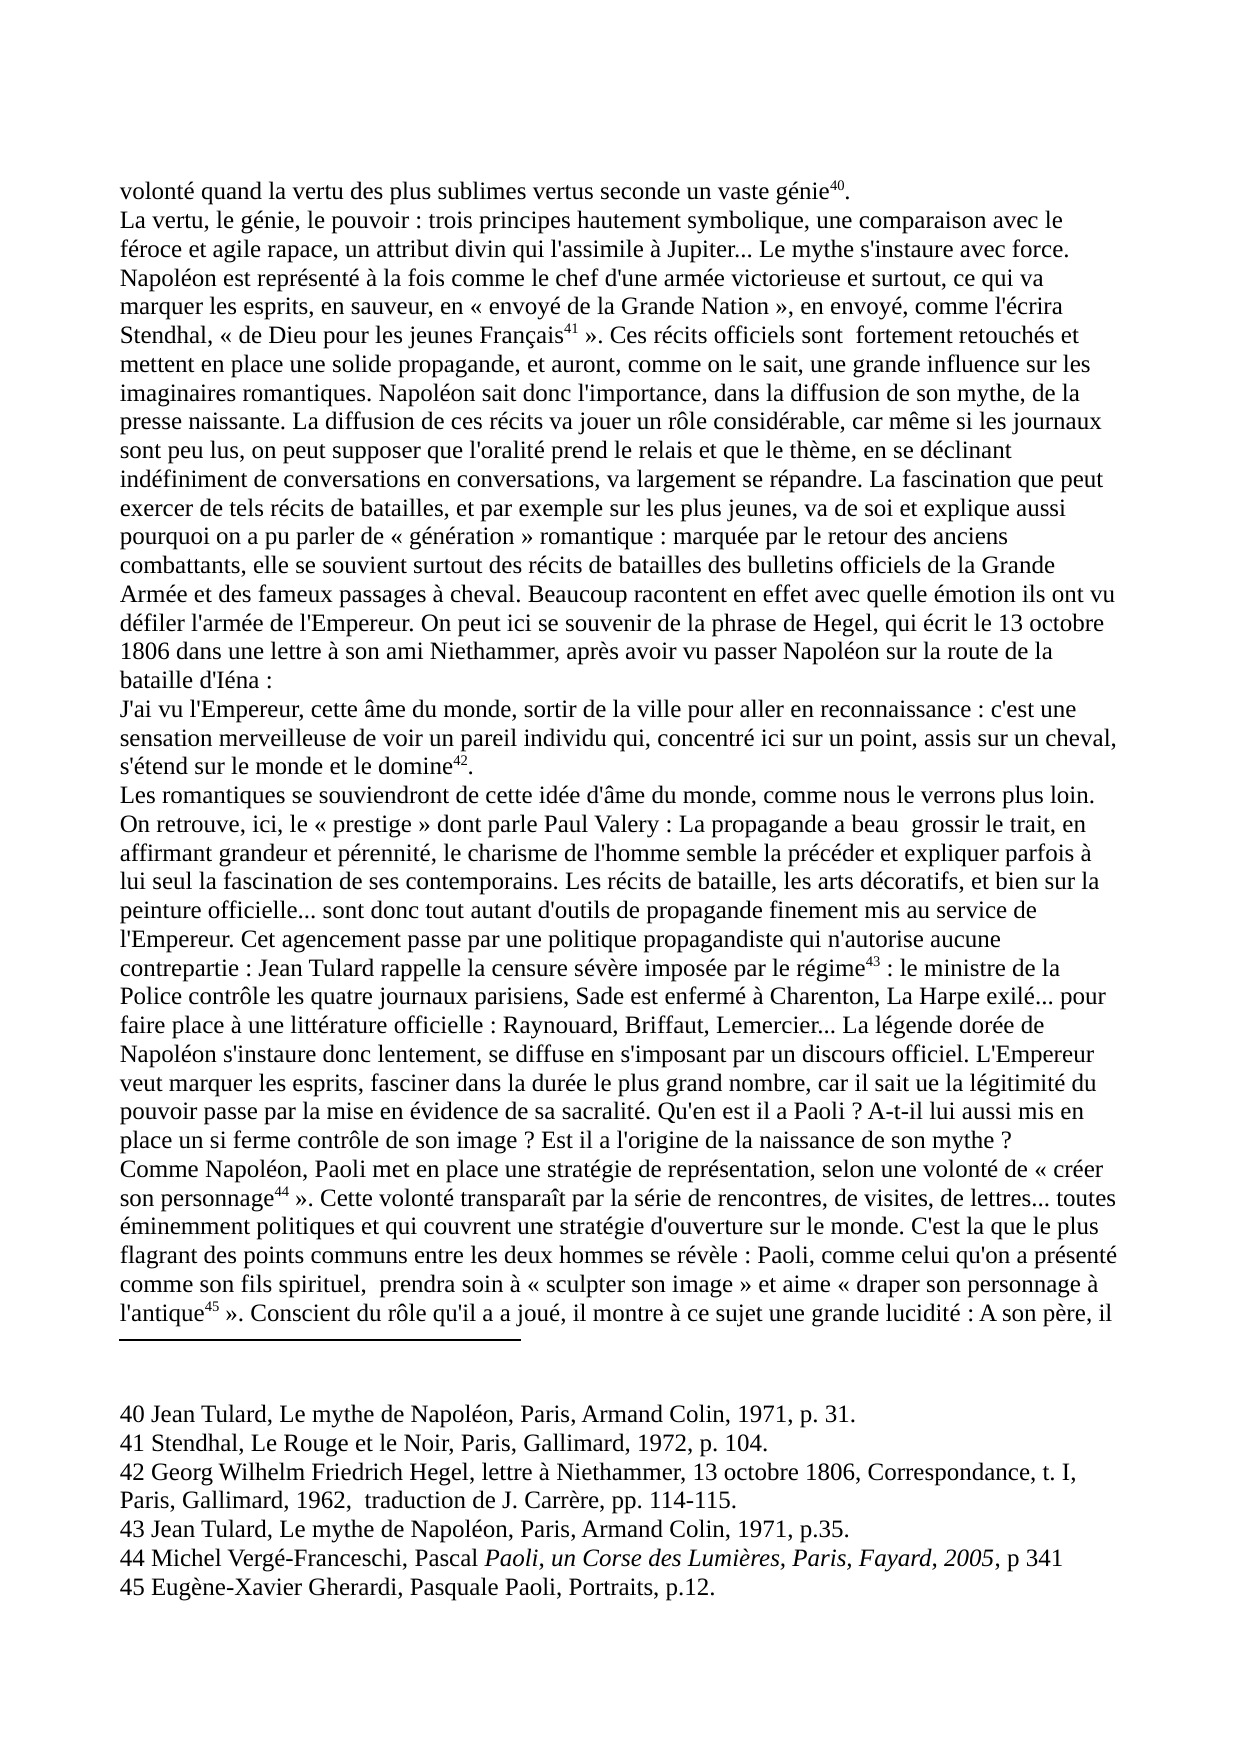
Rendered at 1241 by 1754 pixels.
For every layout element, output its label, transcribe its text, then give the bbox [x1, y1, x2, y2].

text Stendhal, Le Rouge et le Noir, Paris, Gallimard, 1972, p. 104. [119, 1428, 1123, 1457]
text Michel Vergé-Franceschi, Pascal Paoli, un Corse des Lumières, Paris, Fayard, 2005, p 341 [119, 1543, 1123, 1572]
text Jean Tulard, Le mythe de Napoléon, Paris, Armand Colin, 1971, p. 31. [119, 1399, 1123, 1428]
text Eugène-Xavier Gherardi, Pasquale Paoli, Portraits, p.12. [119, 1572, 1123, 1600]
text Georg Wilhelm Friedrich Hegel, lettre à Niethammer, 13 octobre 1806, Correspondance, t. I, Paris, Gallimard, 1962, traduction de J. Carrère, pp. 114-115. [119, 1457, 1123, 1514]
text Les romantiques se souviendront de cette idée d'âme du monde, comme nous le verrons plus loin. On retrouve, ici, le « prestige » dont parle Paul Valery : La propagande a beau grossir le trait, en affirmant grandeur et pérennité, le charisme de l'homme semble la précéder et expliquer parfois à lui seul la fascination de ses contemporains. Les récits de bataille, les arts décoratifs, et bien sur la peinture officielle... sont donc tout autant d'outils de propagande finement mis au service de l'Empereur. Cet agencement passe par une politique propagandiste qui n'autorise aucune contrepartie : Jean Tulard rappelle la censure sévère imposée par le régime : le ministre de la Police contrôle les quatre journaux parisiens, Sade est enfermé à Charenton, La Harpe exilé... pour faire place à une littérature officielle : Raynouard, Briffaut, Lemercier... La légende dorée de Napoléon s'instaure donc lentement, se diffuse en s'imposant par un discours officiel. L'Empereur veut marquer les esprits, fasciner dans la durée le plus grand nombre, car il sait ue la légitimité du pouvoir passe par la mise en évidence de sa sacralité. Qu'en est il a Paoli ? A-t-il lui aussi mis en place un si ferme contrôle de son image ? Est il a l'origine de la naissance de son mythe ? [119, 780, 1123, 1154]
text volonté quand la vertu des plus sublimes vertus seconde un vaste génie. [119, 176, 1123, 205]
text La vertu, le génie, le pouvoir : trois principes hautement symbolique, une comparaison avec le féroce et agile rapace, un attribut divin qui l'assimile à Jupiter... Le mythe s'instaure avec force. Napoléon est représenté à la fois comme le chef d'une armée victorieuse et surtout, ce qui va marquer les esprits, en sauveur, en « envoyé de la Grande Nation », en envoyé, comme l'écrira Stendhal, « de Dieu pour les jeunes Français ». Ces récits officiels sont fortement retouchés et mettent en place une solide propagande, et auront, comme on le sait, une grande influence sur les imaginaires romantiques. Napoléon sait donc l'importance, dans la diffusion de son mythe, de la presse naissante. La diffusion de ces récits va jouer un rôle considérable, car même si les journaux sont peu lus, on peut supposer que l'oralité prend le relais et que le thème, en se déclinant indéfiniment de conversations en conversations, va largement se répandre. La fascination que peut exercer de tels récits de batailles, et par exemple sur les plus jeunes, va de soi et explique aussi pourquoi on a pu parler de « génération » romantique : marquée par le retour des anciens combattants, elle se souvient surtout des récits de batailles des bulletins officiels de la Grande Armée et des fameux passages à cheval. Beaucoup racontent en effet avec quelle émotion ils ont vu défiler l'armée de l'Empereur. On peut ici se souvenir de la phrase de Hegel, qui écrit le 13 octobre 1806 dans une lettre à son ami Niethammer, après avoir vu passer Napoléon sur la route de la bataille d'Iéna : [119, 205, 1123, 694]
text Comme Napoléon, Paoli met en place une stratégie de représentation, selon une volonté de « créer son personnage ». Cette volonté transparaît par la série de rencontres, de visites, de lettres... toutes éminemment politiques et qui couvrent une stratégie d'ouverture sur le monde. C'est la que le plus flagrant des points communs entre les deux hommes se révèle : Paoli, comme celui qu'on a présenté comme son fils spirituel, prendra soin à « sculpter son image » et aime « draper son personnage à l'antique ». Conscient du rôle qu'il a a joué, il montre à ce sujet une grande lucidité : A son père, il [119, 1154, 1123, 1326]
text J'ai vu l'Empereur, cette âme du monde, sortir de la ville pour aller en reconnaissance : c'est une sensation merveilleuse de voir un pareil individu qui, concentré ici sur un point, assis sur un cheval, s'étend sur le monde et le domine. [119, 694, 1123, 780]
text Jean Tulard, Le mythe de Napoléon, Paris, Armand Colin, 1971, p.35. [119, 1514, 1123, 1543]
